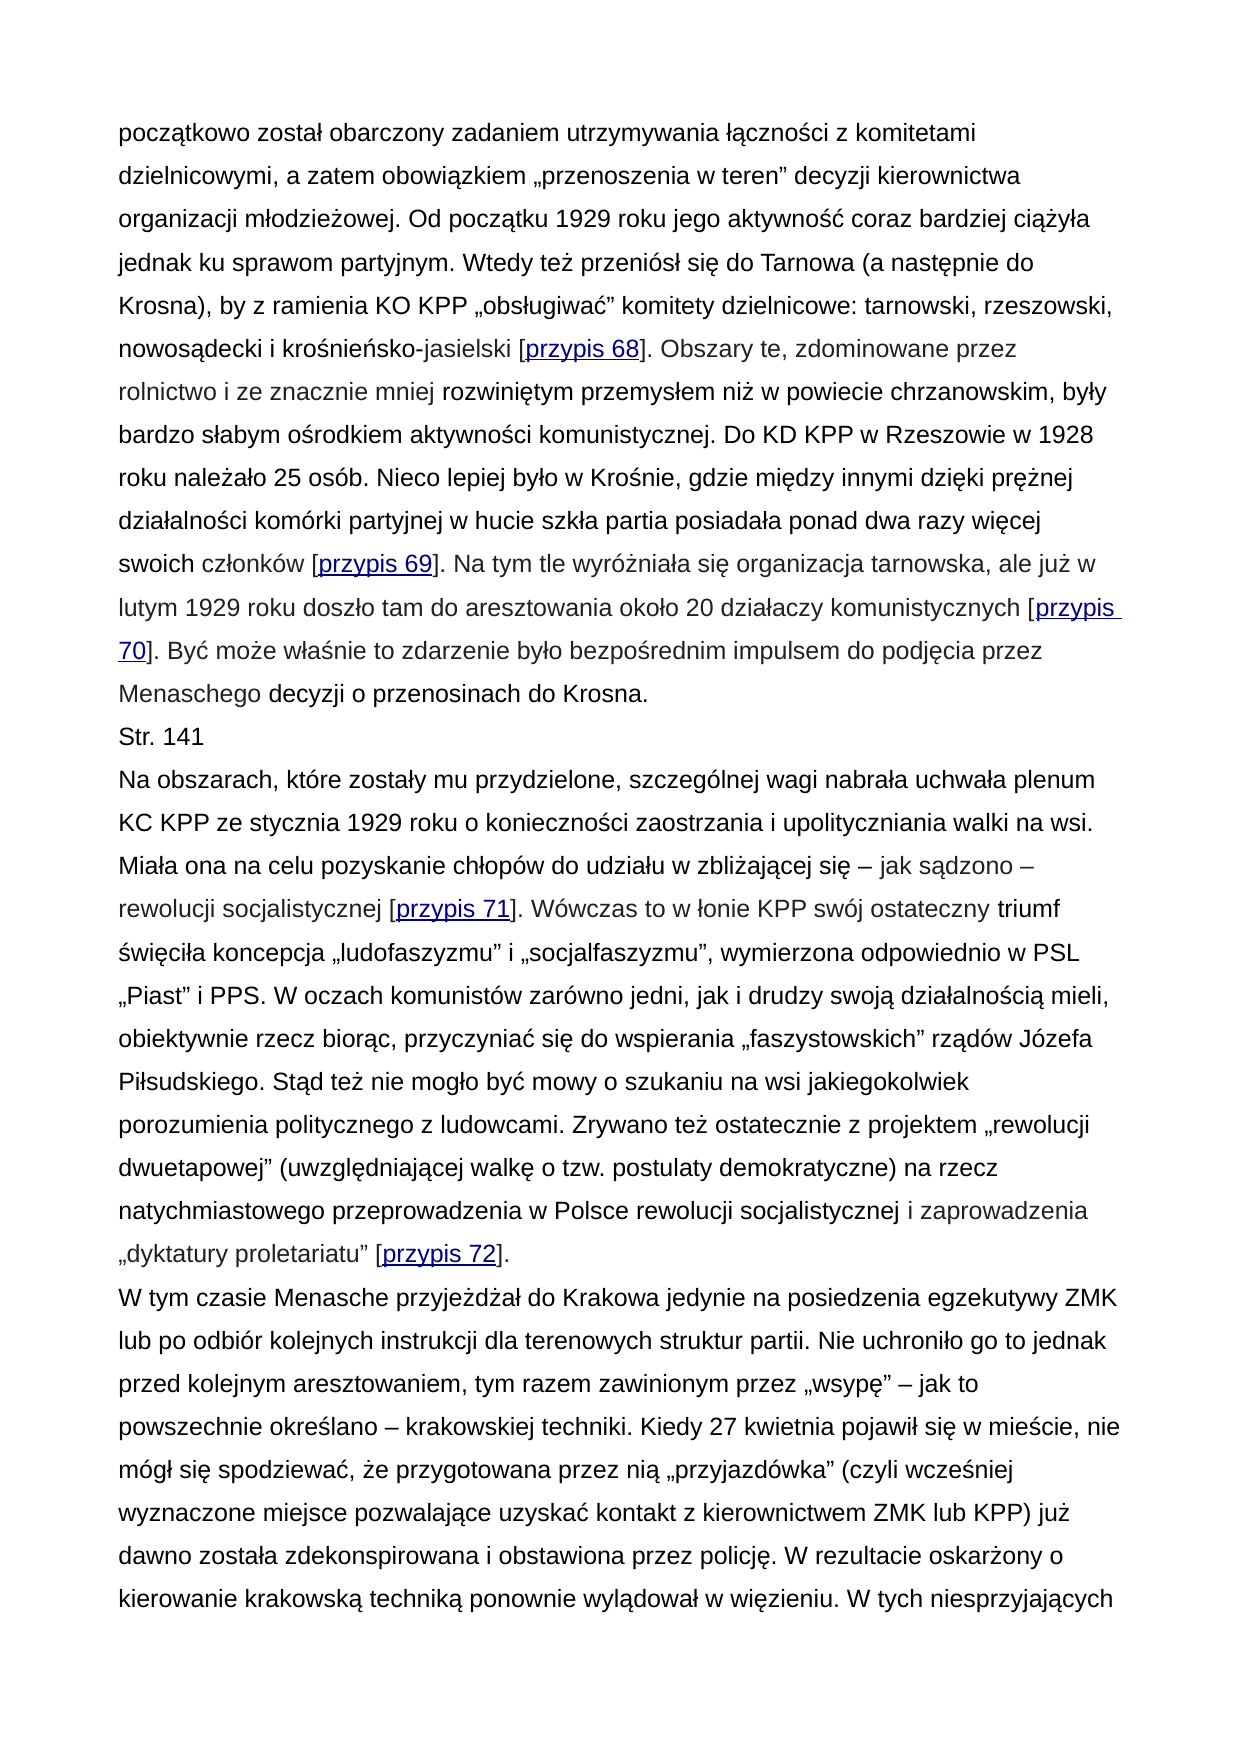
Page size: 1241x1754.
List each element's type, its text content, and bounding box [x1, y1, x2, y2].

text Str. 141 [118, 722, 1122, 751]
text początkowo został obarczony zadaniem utrzymywania łączności z komitetami dzielnicowymi, a zatem obowiązkiem „przenoszenia w teren” decyzji kierownictwa organizacji młodzieżowej. Od początku 1929 roku jego aktywność coraz bardziej ciążyła jednak ku sprawom partyjnym. Wtedy też przeniósł się do Tarnowa (a następnie do Krosna), by z ramienia KO KPP „obsługiwać” komitety dzielnicowe: tarnowski, rzeszowski, nowosądecki i krośnieńsko-jasielski [przypis 68]. Obszary te, zdominowane przez rolnictwo i ze znacznie mniej rozwiniętym przemysłem niż w powiecie chrzanowskim, były bardzo słabym ośrodkiem aktywności komunistycznej. Do KD KPP w Rzeszowie w 1928 roku należało 25 osób. Nieco lepiej było w Krośnie, gdzie między innymi dzięki prężnej działalności komórki partyjnej w hucie szkła partia posiadała ponad dwa razy więcej swoich członków [przypis 69]. Na tym tle wyróżniała się organizacja tarnowska, ale już w lutym 1929 roku doszło tam do aresztowania około 20 działaczy komunistycznych [przypis 70]. Być może właśnie to zdarzenie było bezpośrednim impulsem do podjęcia przez Menaschego decyzji o przenosinach do Krosna. [118, 118, 1122, 707]
text Na obszarach, które zostały mu przydzielone, szczególnej wagi nabrała uchwała plenum KC KPP ze stycznia 1929 roku o konieczności zaostrzania i upolityczniania walki na wsi. Miała ona na celu pozyskanie chłopów do udziału w zbliżającej się – jak sądzono – rewolucji socjalistycznej [przypis 71]. Wówczas to w łonie KPP swój ostateczny triumf święciła koncepcja „ludofaszyzmu” i „socjalfaszyzmu”, wymierzona odpowiednio w PSL „Piast” i PPS. W oczach komunistów zarówno jedni, jak i drudzy swoją działalnością mieli, obiektywnie rzecz biorąc, przyczyniać się do wspierania „faszystowskich” rządów Józefa Piłsudskiego. Stąd też nie mogło być mowy o szukaniu na wsi jakiegokolwiek porozumienia politycznego z ludowcami. Zrywano też ostatecznie z projektem „rewolucji dwuetapowej” (uwzględniającej walkę o tzw. postulaty demokratyczne) na rzecz natychmiastowego przeprowadzenia w Polsce rewolucji socjalistycznej i zaprowadzenia „dyktatury proletariatu” [przypis 72]. [118, 765, 1122, 1268]
text W tym czasie Menasche przyjeżdżał do Krakowa jedynie na posiedzenia egzekutywy ZMK lub po odbiór kolejnych instrukcji dla terenowych struktur partii. Nie uchroniło go to jednak przed kolejnym aresztowaniem, tym razem zawinionym przez „wsypę” – jak to powszechnie określano – krakowskiej techniki. Kiedy 27 kwietnia pojawił się w mieście, nie mógł się spodziewać, że przygotowana przez nią „przyjazdówka” (czyli wcześniej wyznaczone miejsce pozwalające uzyskać kontakt z kierownictwem ZMK lub KPP) już dawno została zdekonspirowana i obstawiona przez policję. W rezultacie oskarżony o kierowanie krakowską techniką ponownie wylądował w więzieniu. W tych niesprzyjających [118, 1282, 1122, 1613]
